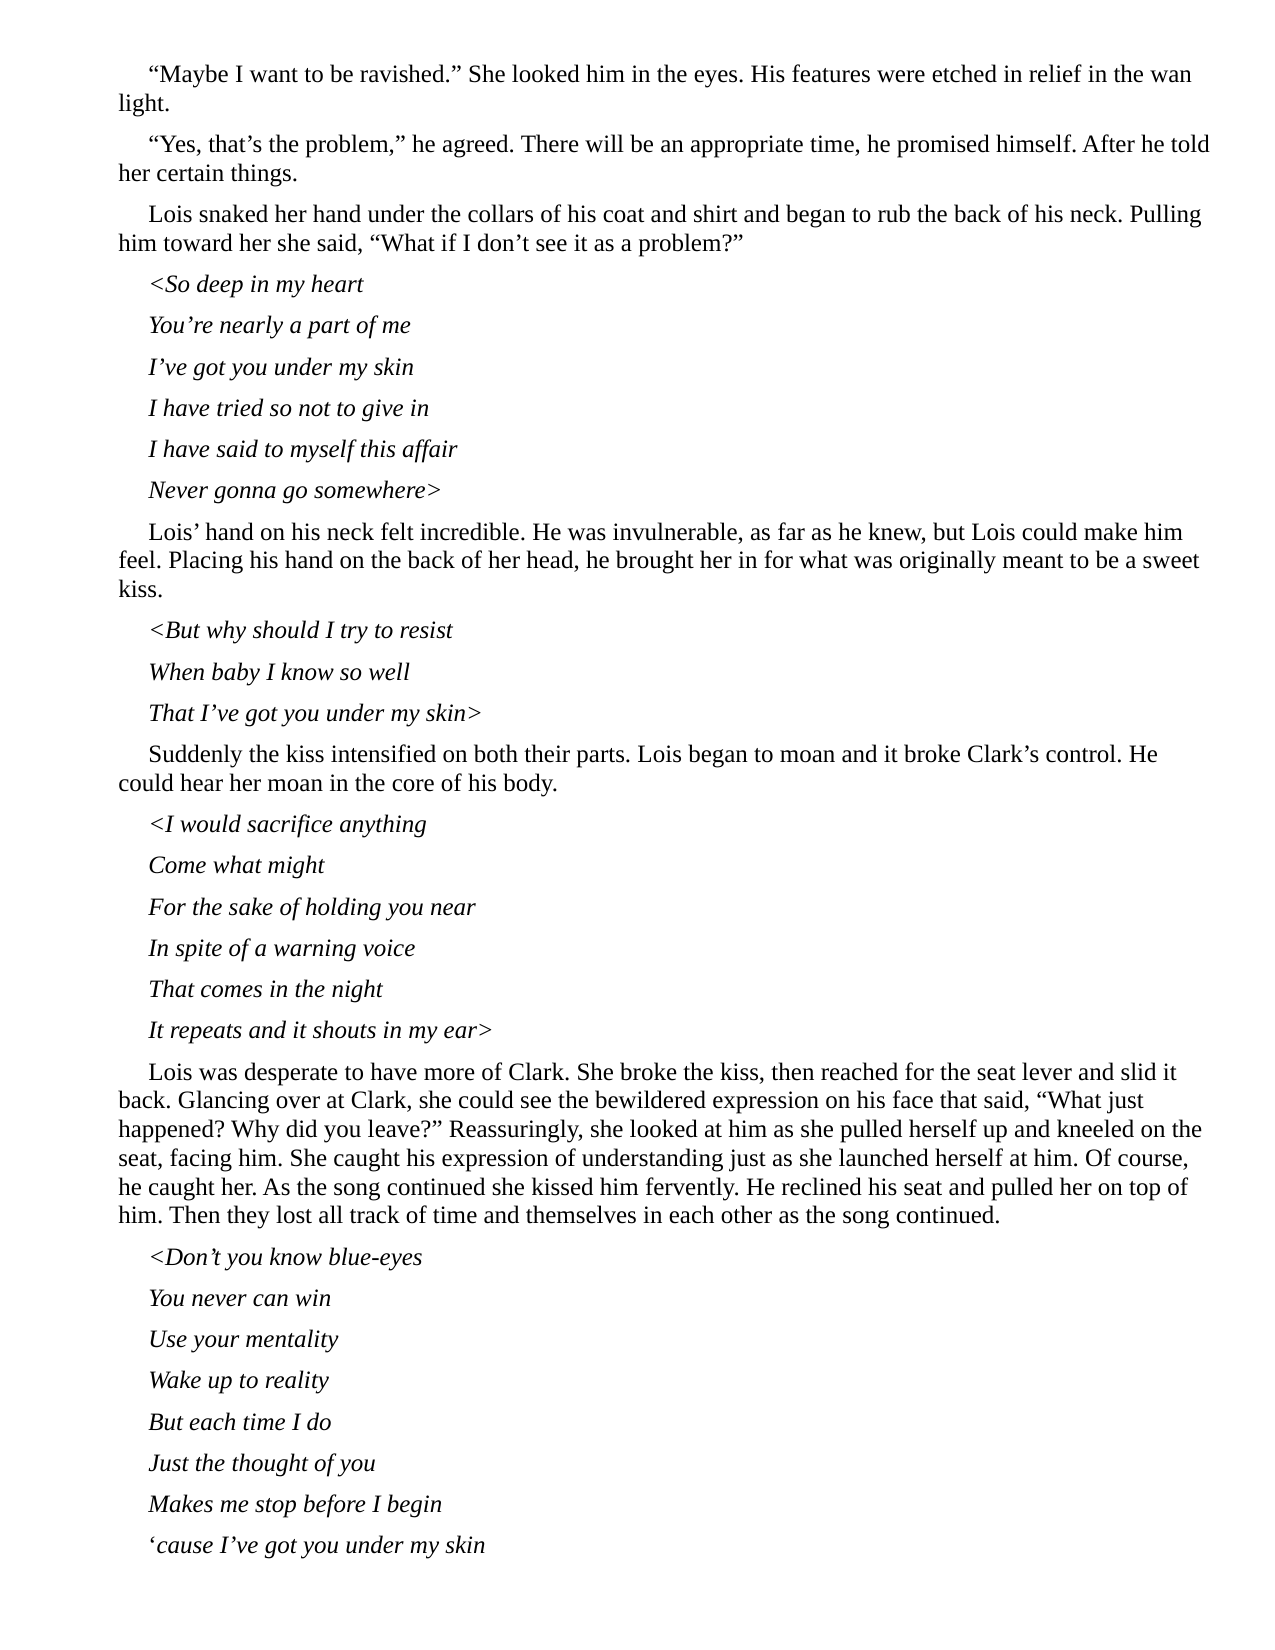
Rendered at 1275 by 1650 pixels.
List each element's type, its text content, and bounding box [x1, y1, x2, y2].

text But each time I do [118, 1407, 1216, 1435]
text Lois’ hand on his neck felt incredible. He was invulnerable, as far as he knew, but Lois could make him feel. Placing his hand on the back of her head, he brought her in for what was originally meant to be a sweet kiss. [118, 517, 1216, 603]
text I have said to myself this affair [118, 434, 1216, 463]
text I’ve got you under my skin [118, 352, 1216, 380]
text Makes me stop before I begin [118, 1489, 1216, 1518]
text For the sake of holding you near [118, 892, 1216, 920]
text You’re nearly a part of me [118, 310, 1216, 339]
text “Maybe I want to be ravished.” She looked him in the eyes. His features were etched in relief in the wan light. [118, 59, 1216, 117]
text Suddenly the kiss intensified on both their parts. Lois began to moan and it broke Clark’s control. He could hear her moan in the core of his body. [118, 739, 1216, 797]
text Lois was desperate to have more of Clark. She broke the kiss, then reached for the seat lever and slid it back. Glancing over at Clark, she could see the bewildered expression on his face that said, “What just happened? Why did you leave?” Reassuringly, she looked at him as she pulled herself up and kneeled on the seat, facing him. She caught his expression of understanding just as she launched herself at him. Of course, he caught her. As the song continued she kissed him fervently. He reclined his seat and pulled her on top of him. Then they lost all track of time and themselves in each other as the song continued. [118, 1057, 1216, 1229]
text ‘cause I’ve got you under my skin [118, 1530, 1216, 1559]
text Never gonna go somewhere> [118, 475, 1216, 504]
text <So deep in my heart [118, 269, 1216, 298]
text It repeats and it shouts in my ear> [118, 1015, 1216, 1044]
text You never can win [118, 1283, 1216, 1312]
text Use your mentality [118, 1324, 1216, 1353]
text Lois snaked her hand under the collars of his coat and shirt and began to rub the back of his neck. Pulling him toward her she said, “What if I don’t see it as a problem?” [118, 199, 1216, 257]
text Wake up to reality [118, 1365, 1216, 1394]
text Come what might [118, 850, 1216, 879]
text <Don’t you know blue-eyes [118, 1242, 1216, 1270]
text “Yes, that’s the problem,” he agreed. There will be an appropriate time, he promised himself. After he told her certain things. [118, 129, 1216, 187]
text <But why should I try to resist [118, 615, 1216, 644]
text Just the thought of you [118, 1448, 1216, 1477]
text That comes in the night [118, 974, 1216, 1003]
text <I would sacrifice anything [118, 809, 1216, 838]
text That I’ve got you under my skin> [118, 698, 1216, 727]
text I have tried so not to give in [118, 393, 1216, 422]
text In spite of a warning voice [118, 933, 1216, 962]
text When baby I know so well [118, 657, 1216, 685]
